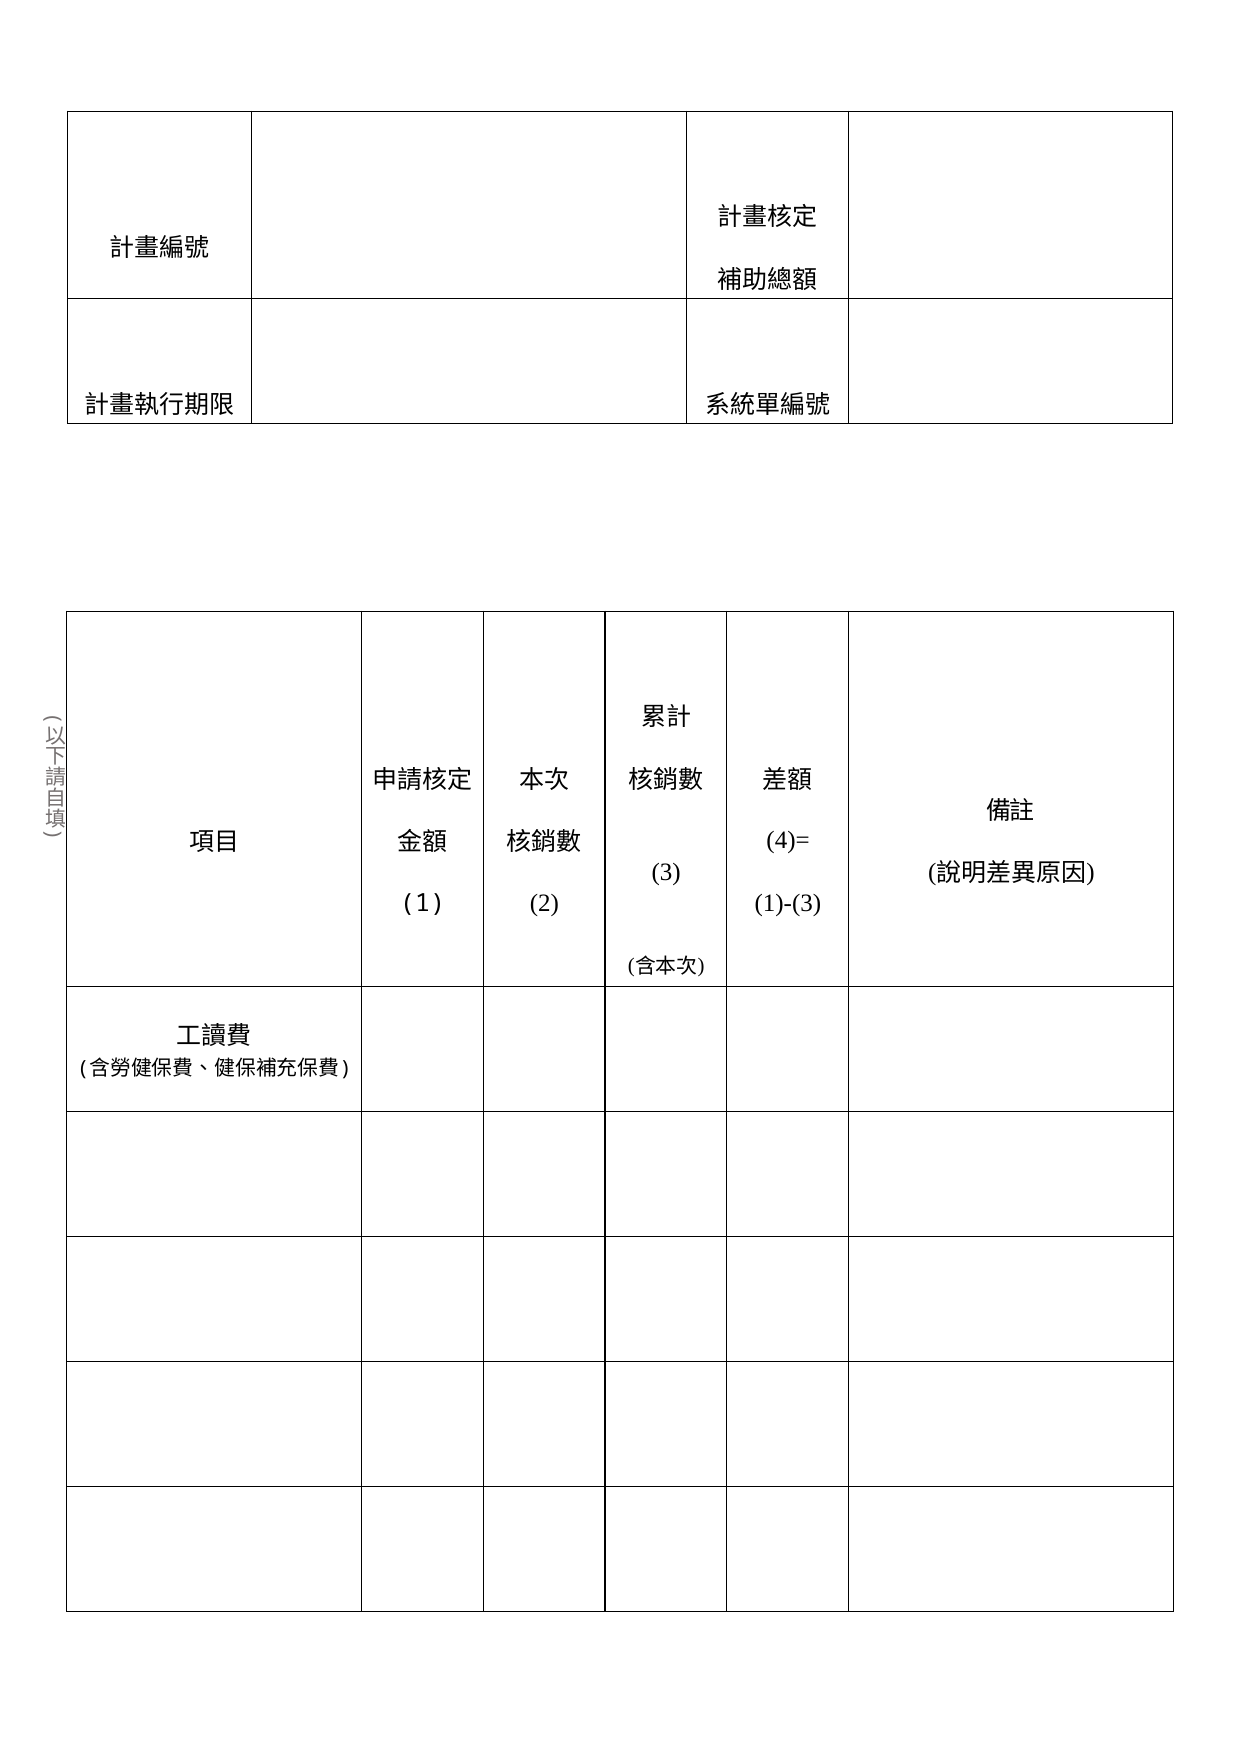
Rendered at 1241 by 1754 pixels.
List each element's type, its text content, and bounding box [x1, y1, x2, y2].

text (以下請自填) [41, 712, 66, 973]
table_header 累計 核銷數 (3) (含本次) [606, 612, 726, 986]
table_header 申請核定金額 (1) [362, 612, 483, 986]
table_cell [727, 987, 848, 1111]
table_header 項目 [67, 612, 361, 986]
table_cell [727, 1112, 848, 1236]
table_cell [849, 987, 1173, 1111]
table_cell [252, 299, 686, 423]
table_cell 計畫編號 [68, 112, 251, 298]
table_cell [727, 1487, 848, 1611]
table_cell [849, 1237, 1173, 1361]
table_cell 計畫核定 補助總額 [687, 112, 848, 298]
table_cell [67, 1487, 361, 1611]
table_header 本次 核銷數(2) [484, 612, 604, 986]
table_cell [67, 1237, 361, 1361]
table_cell [362, 1362, 483, 1486]
table_cell [727, 1237, 848, 1361]
table_cell [606, 1362, 726, 1486]
table_cell [67, 1362, 361, 1486]
table_cell [484, 987, 604, 1111]
table_cell [849, 1487, 1173, 1611]
table_cell [606, 1112, 726, 1236]
table_cell [849, 112, 1172, 298]
table_cell [362, 1237, 483, 1361]
table_cell [362, 1112, 483, 1236]
table_cell [606, 987, 726, 1111]
table_cell [484, 1112, 604, 1236]
table_cell 工讀費 (含勞健保費、健保補充保費) [67, 987, 361, 1111]
table_cell [606, 1237, 726, 1361]
table_cell [362, 1487, 483, 1611]
table_cell [849, 299, 1172, 423]
table_cell [67, 1112, 361, 1236]
table_cell [849, 1112, 1173, 1236]
table_cell [606, 1487, 726, 1611]
table_cell [849, 1362, 1173, 1486]
table_header 差額 (4)= (1)-(3) [727, 612, 848, 986]
table_cell [484, 1487, 604, 1611]
table_cell [727, 1362, 848, 1486]
table_cell [484, 1237, 604, 1361]
table_cell 系統單編號 [687, 299, 848, 423]
table_cell 計畫執行期限 [68, 299, 251, 423]
table_cell [362, 987, 483, 1111]
table_cell [484, 1362, 604, 1486]
table_header 備註 (說明差異原因) [849, 612, 1173, 986]
table_cell [252, 112, 686, 298]
text [67, 712, 71, 973]
